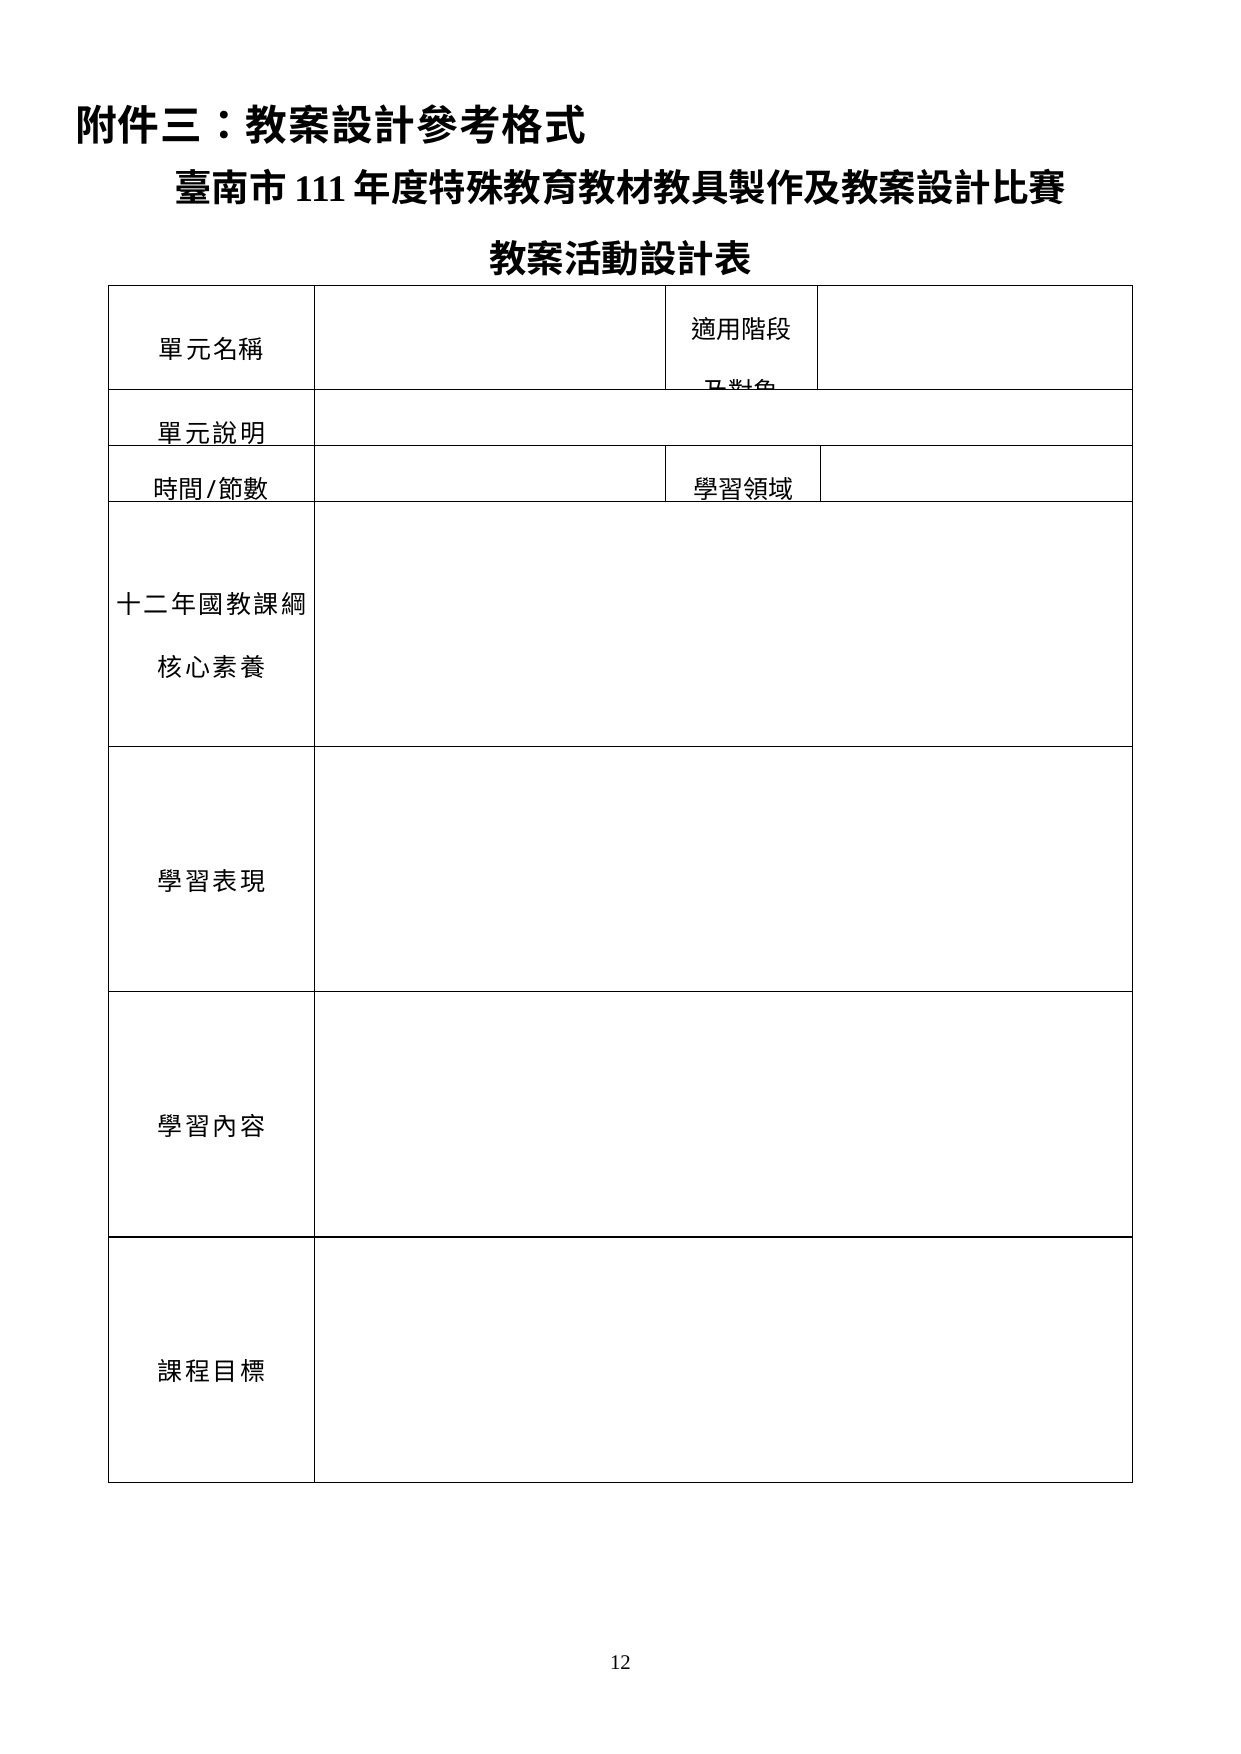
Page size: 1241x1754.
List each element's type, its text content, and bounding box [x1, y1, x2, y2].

table_header [818, 286, 1132, 389]
text 附件三：教案設計參考格式 [75, 81, 1165, 143]
table_header 適用階段 及對象 [666, 286, 817, 389]
table_header [315, 286, 665, 389]
table_cell [315, 992, 1132, 1236]
table_cell 學習領域 [666, 446, 820, 501]
table_cell [315, 390, 1132, 445]
table_cell 十二年國教課綱核心素養 [109, 502, 314, 746]
text 臺南市111年度特殊教育教材教具製作及教案設計比賽 [75, 143, 1165, 206]
table_cell 學習表現 [109, 747, 314, 991]
table_cell 單元說明 [109, 390, 314, 445]
table_cell [315, 502, 1132, 746]
table_cell [315, 747, 1132, 991]
table_cell 學習內容 [109, 992, 314, 1236]
table_header 單元名稱 [109, 286, 314, 389]
table_cell [315, 1238, 1132, 1482]
table_cell 課程目標 [109, 1238, 314, 1482]
table_cell 時間/節數 [109, 446, 314, 501]
table_cell [821, 446, 1132, 501]
table_cell [315, 446, 665, 501]
text 教案活動設計表 [75, 214, 1165, 277]
